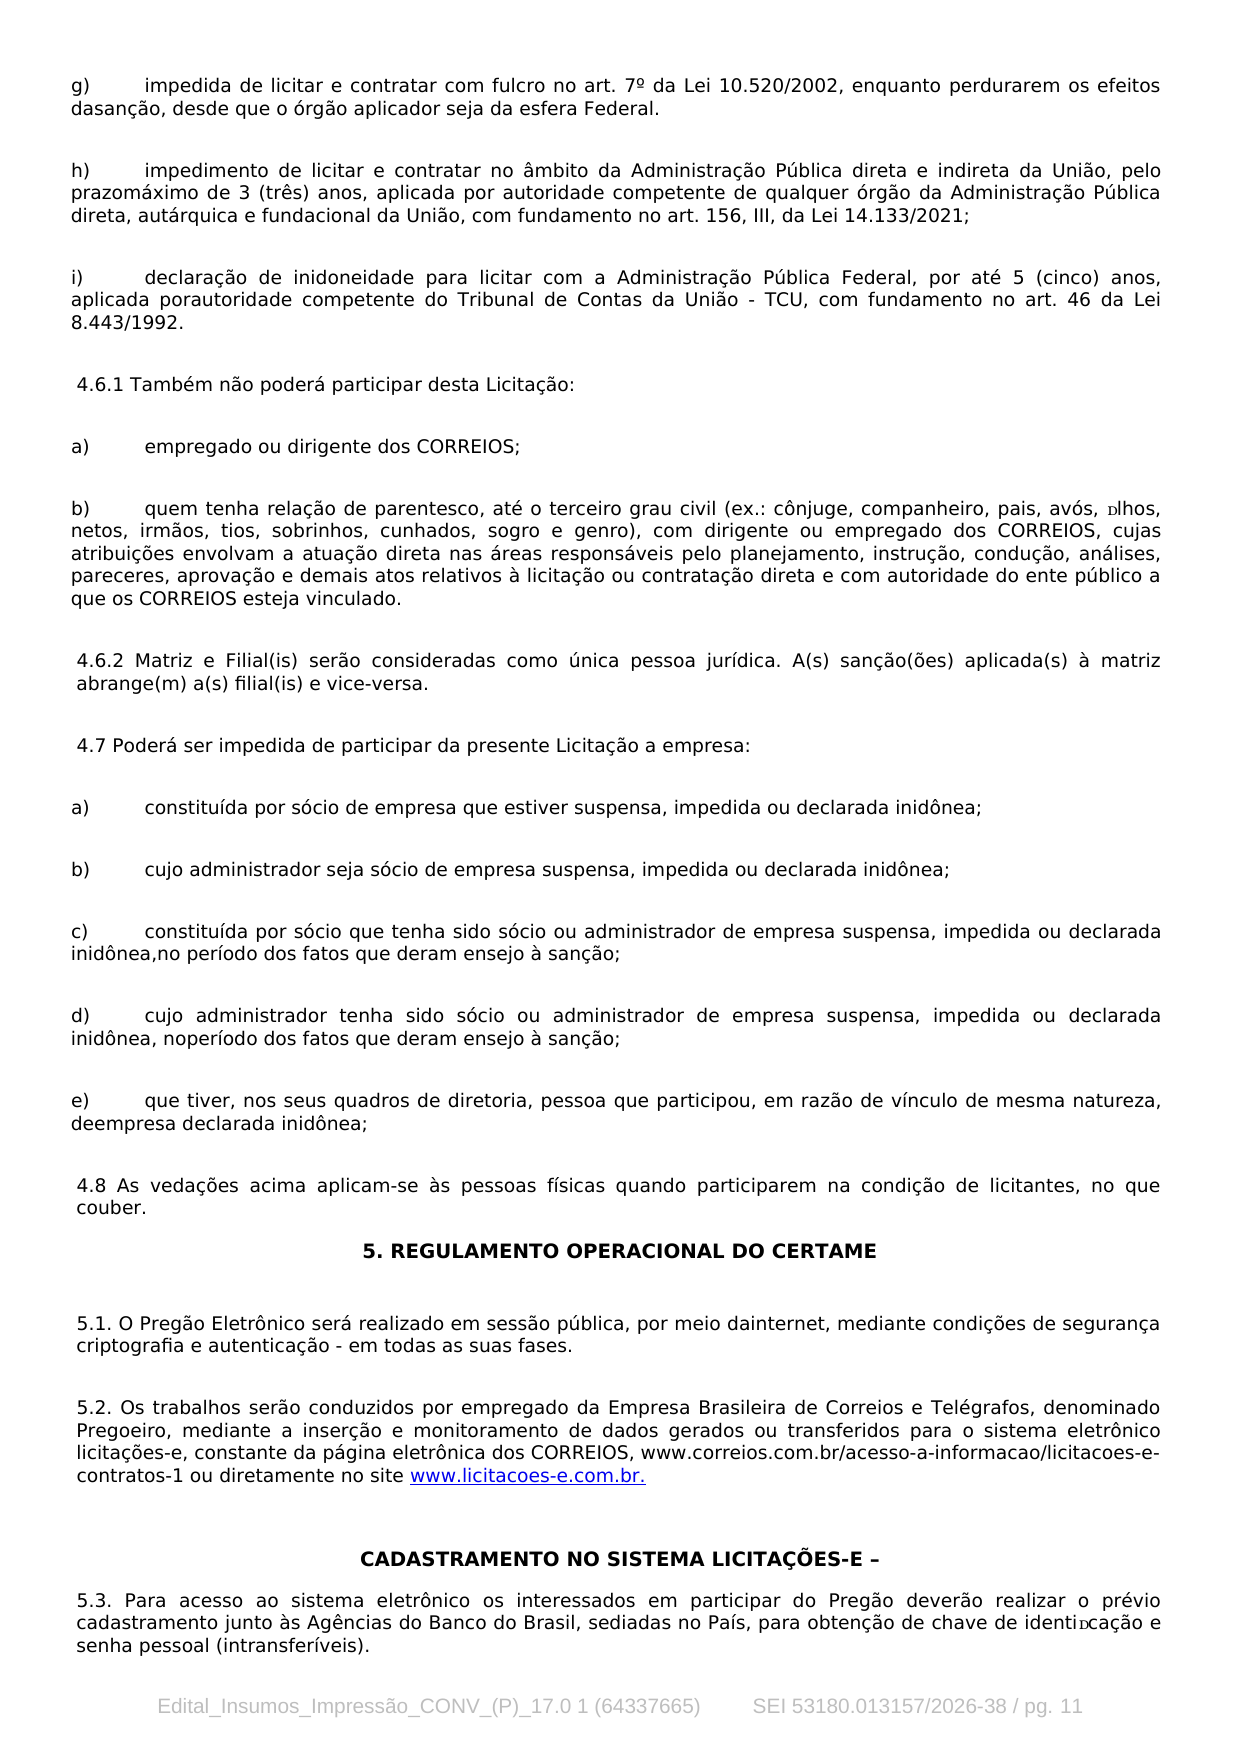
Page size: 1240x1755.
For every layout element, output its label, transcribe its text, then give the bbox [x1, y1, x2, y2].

list declaração de inidoneidade para licitar com a Administração Pública Federal, por até 5 (cinco) anos, aplicada porautoridade competente do Tribunal de Contas da União - TCU, com fundamento no art. 46 da Lei 8.443/1992. [71, 267, 1162, 333]
text contratos-1 ou diretamente no site www.licitacoes-e.com.br. [76, 1465, 1162, 1487]
text 5.3. Para acesso ao sistema eletrônico os interessados em participar do Pregão deverão realizar o prévio cadastramento junto às Agências do Banco do Brasil, sediadas no País, para obtenção de chave de identicação e senha pessoal (intransferíveis). [76, 1590, 1162, 1657]
list quem tenha relação de parentesco, até o terceiro grau civil (ex.: cônjuge, companheiro, pais, avós, lhos, netos, irmãos, tios, sobrinhos, cunhados, sogro e genro), com dirigente ou empregado dos CORREIOS, cujas atribuições envolvam a atuação direta nas áreas responsáveis pelo planejamento, instrução, condução, análises, pareceres, aprovação e demais atos relativos à licitação ou contratação direta e com autoridade do ente público a que os CORREIOS esteja vinculado. [71, 498, 1162, 610]
text 4.6.1 Também não poderá participar desta Licitação: [76, 374, 1162, 396]
list constituída por sócio que tenha sido sócio ou administrador de empresa suspensa, impedida ou declarada inidônea,no período dos fatos que deram ensejo à sanção; [71, 921, 1162, 965]
list impedida de licitar e contratar com fulcro no art. 7º da Lei 10.520/2002, enquanto perdurarem os efeitos dasanção, desde que o órgão aplicador seja da esfera Federal. [71, 75, 1162, 119]
text 4.7 Poderá ser impedida de participar da presente Licitação a empresa: [76, 734, 1162, 756]
list empregado ou dirigente dos CORREIOS; [71, 436, 1162, 458]
list impedimento de licitar e contratar no âmbito da Administração Pública direta e indireta da União, pelo prazomáximo de 3 (três) anos, aplicada por autoridade competente de qualquer órgão da Administração Pública direta, autárquica e fundacional da União, com fundamento no art. 156, III, da Lei 14.133/2021; [71, 159, 1162, 226]
list que tiver, nos seus quadros de diretoria, pessoa que participou, em razão de vínculo de mesma natureza, deempresa declarada inidônea; [71, 1090, 1162, 1134]
list cujo administrador seja sócio de empresa suspensa, impedida ou declarada inidônea; [71, 859, 1162, 881]
text 5.2. Os trabalhos serão conduzidos por empregado da Empresa Brasileira de Correios e Telégrafos, denominado Pregoeiro, mediante a inserção e monitoramento de dados gerados ou transferidos para o sistema eletrônico licitações-e, constante da página eletrônica dos CORREIOS, www.correios.com.br/acesso-a-informacao/licitacoes-e- [76, 1397, 1162, 1464]
subtitle CADASTRAMENTO NO SISTEMA LICITAÇÕES-E – [78, 1548, 1162, 1571]
list cujo administrador tenha sido sócio ou administrador de empresa suspensa, impedida ou declarada inidônea, noperíodo dos fatos que deram ensejo à sanção; [71, 1005, 1162, 1050]
text 4.8 As vedações acima aplicam-se às pessoas físicas quando participarem na condição de licitantes, no que couber. [76, 1174, 1162, 1219]
subtitle 5. REGULAMENTO OPERACIONAL DO CERTAME [78, 1240, 1161, 1263]
text 4.6.2 Matriz e Filial(is) serão consideradas como única pessoa jurídica. A(s) sanção(ões) aplicada(s) à matriz abrange(m) a(s) filial(is) e vice-versa. [76, 650, 1162, 694]
text 5.1. O Pregão Eletrônico será realizado em sessão pública, por meio dainternet, mediante condições de segurança criptografia e autenticação - em todas as suas fases. [76, 1313, 1162, 1357]
list constituída por sócio de empresa que estiver suspensa, impedida ou declarada inidônea; [71, 797, 1162, 818]
